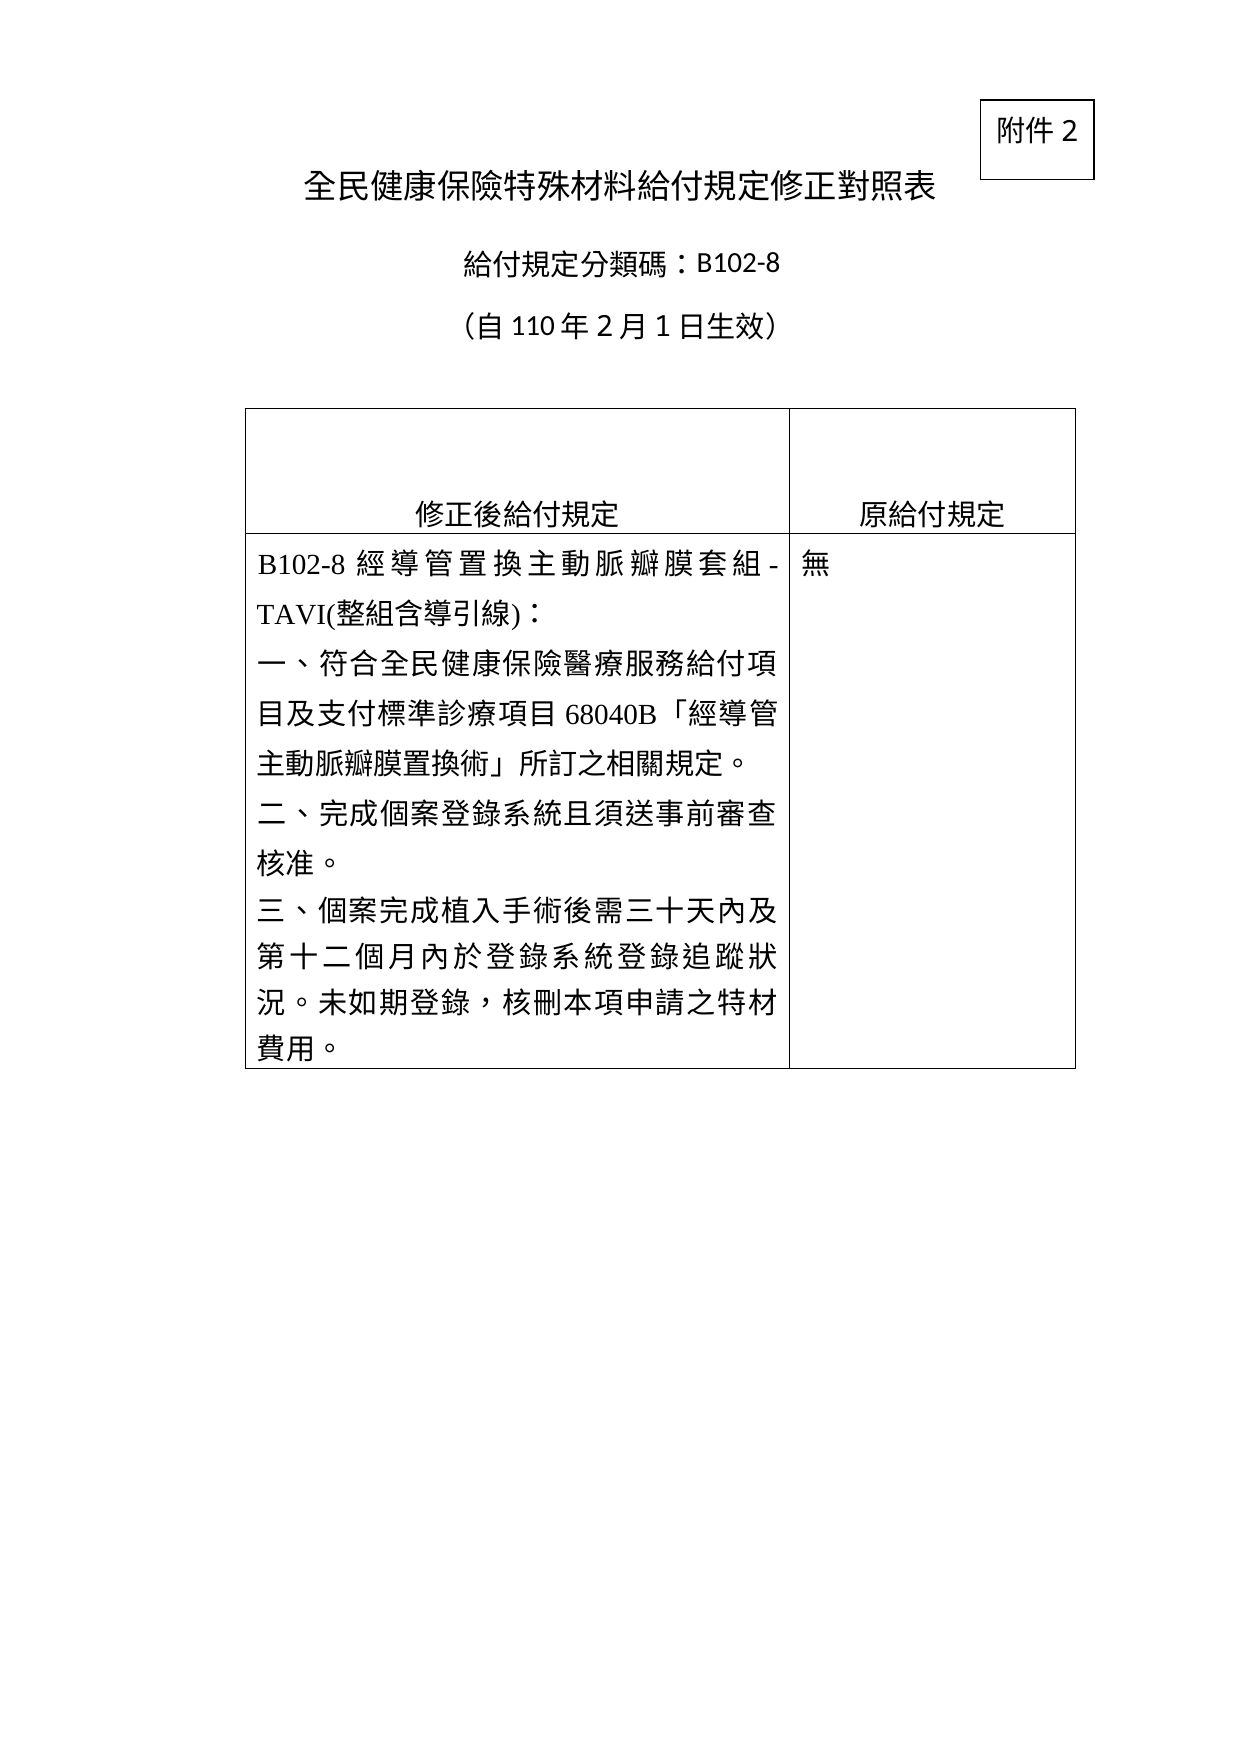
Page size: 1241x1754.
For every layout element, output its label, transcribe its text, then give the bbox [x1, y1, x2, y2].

text 給付規定分類碼：B102-8 [187, 221, 1053, 283]
text [981, 101, 1093, 179]
text 附件2 [996, 108, 1078, 150]
table_header 修正後給付規定 [246, 409, 789, 533]
text （自110年2月1日生效） [187, 283, 1053, 346]
table_cell B102-8經導管置換主動脈瓣膜套組-TAVI(整組含導引線)： 一、符合全民健康保險醫療服務給付項目及支付標準診療項目68040B「經導管主動脈瓣膜置換術」所訂之相關規定。 二、完成個案登錄系統且須送事前審查核准。 三、個案完成植入手術後需三十天內及第十二個月內於登錄系統登錄追蹤狀況。未如期登錄，核刪本項申請之特材費用。 [246, 534, 789, 1068]
table_cell 無 [790, 534, 1075, 1068]
table_header 原給付規定 [790, 409, 1075, 533]
text 全民健康保險特殊材料給付規定修正對照表 [187, 158, 1053, 208]
